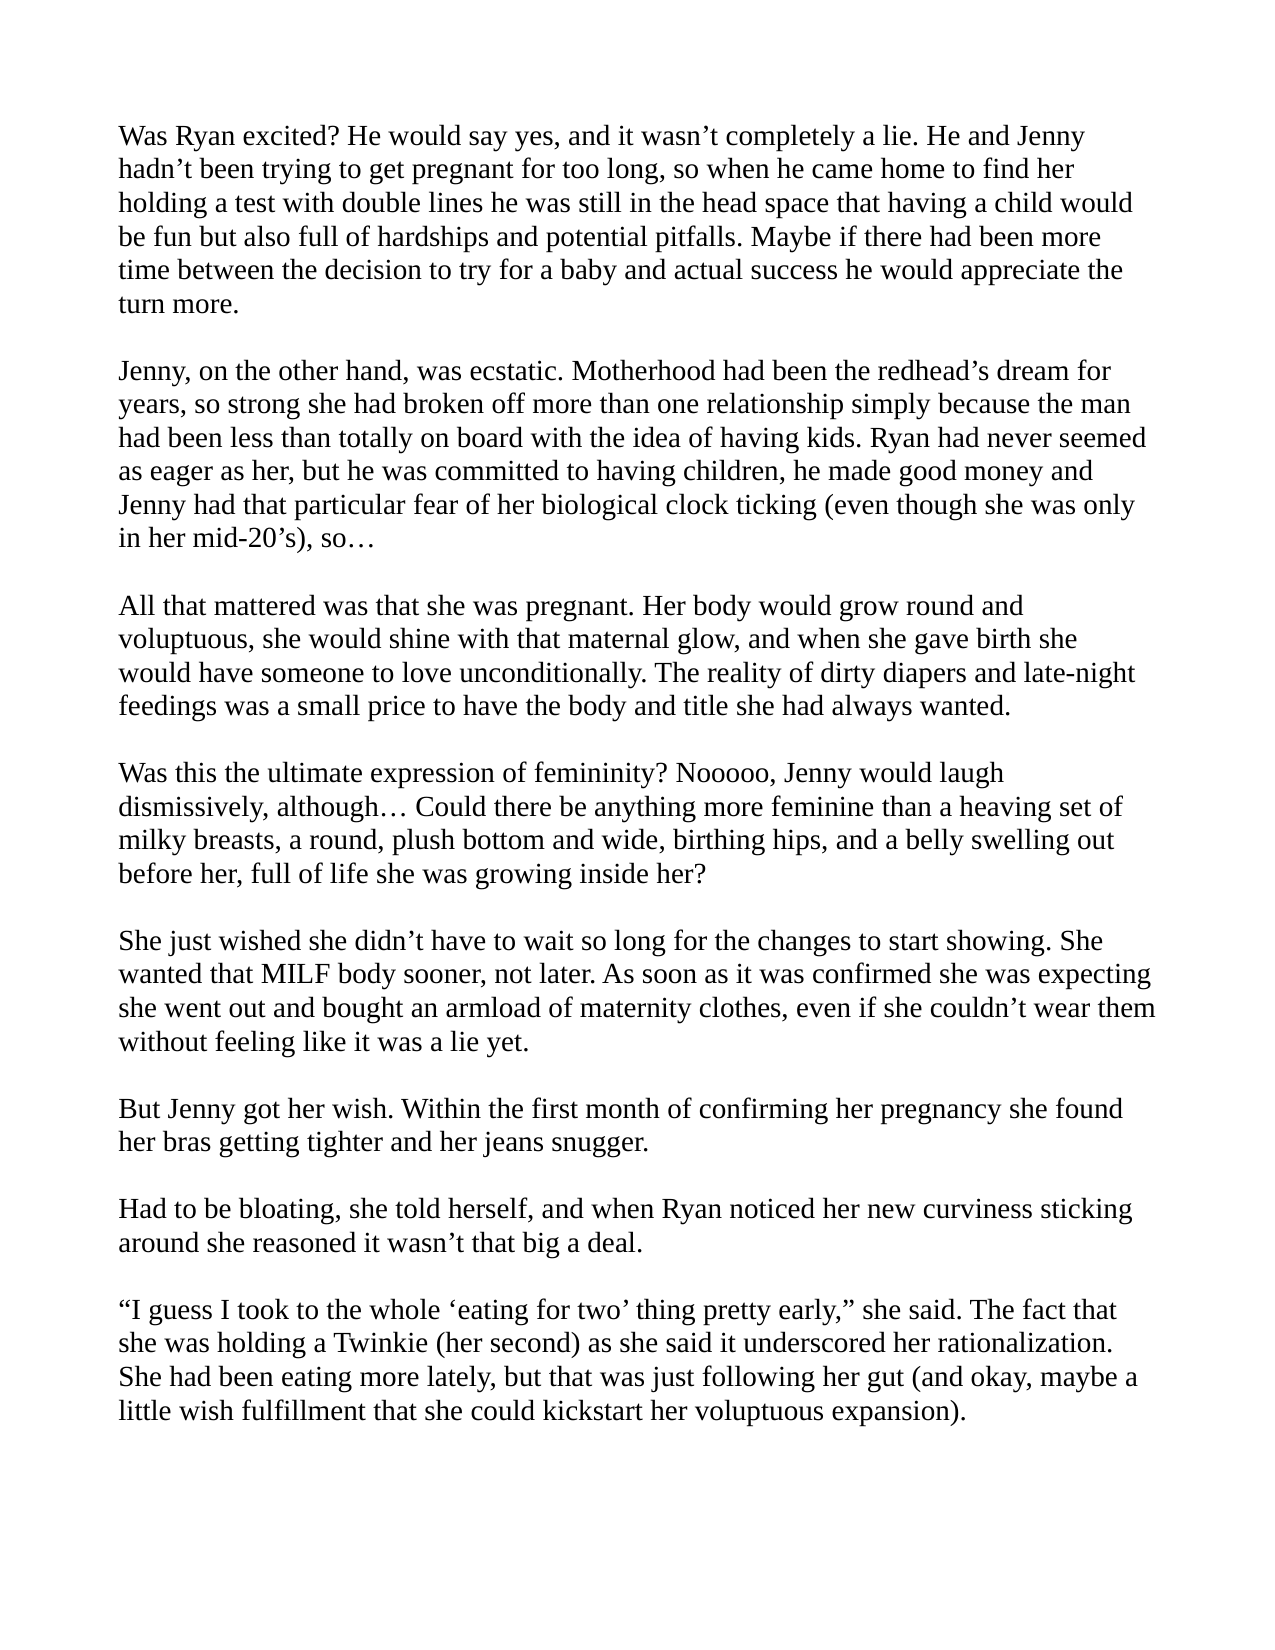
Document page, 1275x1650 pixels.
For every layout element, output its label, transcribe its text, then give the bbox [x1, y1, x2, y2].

text Was this the ultimate expression of femininity? Nooooo, Jenny would laugh dismissively, although… Could there be anything more feminine than a heaving set of milky breasts, a round, plush bottom and wide, birthing hips, and a belly swelling out before her, full of life she was growing inside her? [118, 755, 1157, 889]
text All that mattered was that she was pregnant. Her body would grow round and voluptuous, she would shine with that maternal glow, and when she gave birth she would have someone to love unconditionally. The reality of dirty diapers and late-night feedings was a small price to have the body and title she had always wanted. [118, 588, 1157, 722]
text Had to be bloating, she told herself, and when Ryan noticed her new curviness sticking around she reasoned it wasn’t that big a deal. [118, 1191, 1157, 1258]
text “I guess I took to the whole ‘eating for two’ thing pretty early,” she said. The fact that she was holding a Twinkie (her second) as she said it underscored her rationalization. She had been eating more lately, but that was just following her gut (and okay, maybe a little wish fulfillment that she could kickstart her voluptuous expansion). [118, 1292, 1157, 1426]
text Jenny, on the other hand, was ecstatic. Motherhood had been the redhead’s dream for years, so strong she had broken off more than one relationship simply because the man had been less than totally on board with the idea of having kids. Ryan had never seemed as eager as her, but he was committed to having children, he made good money and Jenny had that particular fear of her biological clock ticking (even though she was only in her mid-20’s), so… [118, 353, 1157, 554]
text Was Ryan excited? He would say yes, and it wasn’t completely a lie. He and Jenny hadn’t been trying to get pregnant for too long, so when he came home to find her holding a test with double lines he was still in the head space that having a child would be fun but also full of hardships and potential pitfalls. Maybe if there had been more time between the decision to try for a baby and actual success he would appreciate the turn more. [118, 118, 1157, 319]
text She just wished she didn’t have to wait so long for the changes to start showing. She wanted that MILF body sooner, not later. As soon as it was confirmed she was expecting she went out and bought an armload of maternity clothes, even if she couldn’t wear them without feeling like it was a lie yet. [118, 923, 1157, 1057]
text But Jenny got her wish. Within the first month of confirming her pregnancy she found her bras getting tighter and her jeans snugger. [118, 1091, 1157, 1158]
